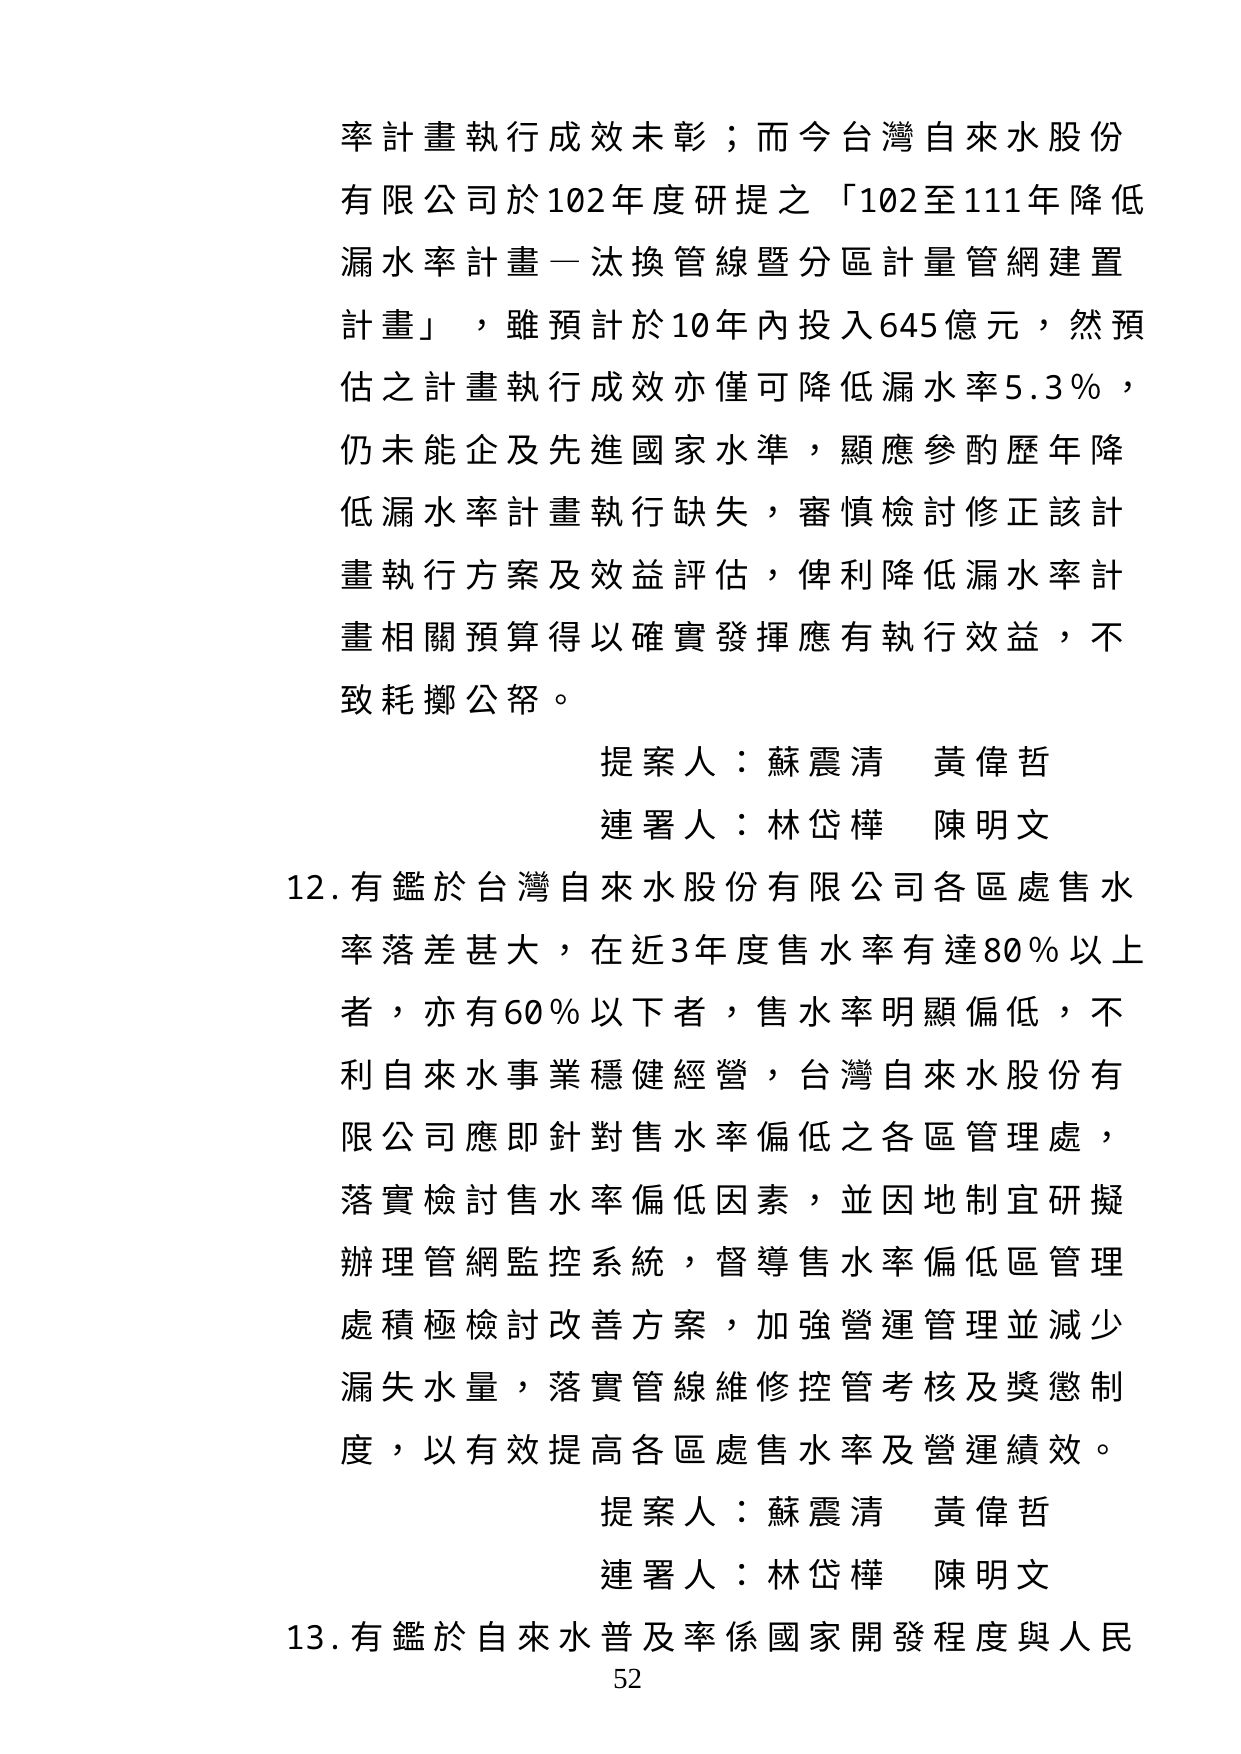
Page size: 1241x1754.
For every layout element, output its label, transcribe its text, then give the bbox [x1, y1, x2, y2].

text 連署人：林岱樺 陳明文 [591, 781, 1114, 843]
text 率計畫執行成效未彰；而今台灣自來水股份有限公司於102年度研提之「102至111年降低漏水率計畫—汰換管線暨分區計量管網建置計畫」，雖預計於10年內投入645億元，然預估之計畫執行成效亦僅可降低漏水率5.3％，仍未能企及先進國家水準，顯應參酌歷年降低漏水率計畫執行缺失，審慎檢討修正該計畫執行方案及效益評估，俾利降低漏水率計畫相關預算得以確實發揮應有執行效益，不致耗擲公帑。 [274, 93, 1148, 718]
text 13.有鑑於自來水普及率係國家開發程度與人民 [274, 1593, 1148, 1656]
text 提案人：蘇震清 黃偉哲 [591, 1468, 1114, 1531]
text 12.有鑑於台灣自來水股份有限公司各區處售水率落差甚大，在近3年度售水率有達80％以上者，亦有60％以下者，售水率明顯偏低，不利自來水事業穩健經營，台灣自來水股份有限公司應即針對售水率偏低之各區管理處，落實檢討售水率偏低因素，並因地制宜研擬辦理管網監控系統，督導售水率偏低區管理處積極檢討改善方案，加強營運管理並減少漏失水量，落實管線維修控管考核及獎懲制度，以有效提高各區處售水率及營運績效。 [274, 843, 1148, 1468]
text 提案人：蘇震清 黃偉哲 [591, 718, 1114, 781]
text 連署人：林岱樺 陳明文 [591, 1531, 1114, 1593]
